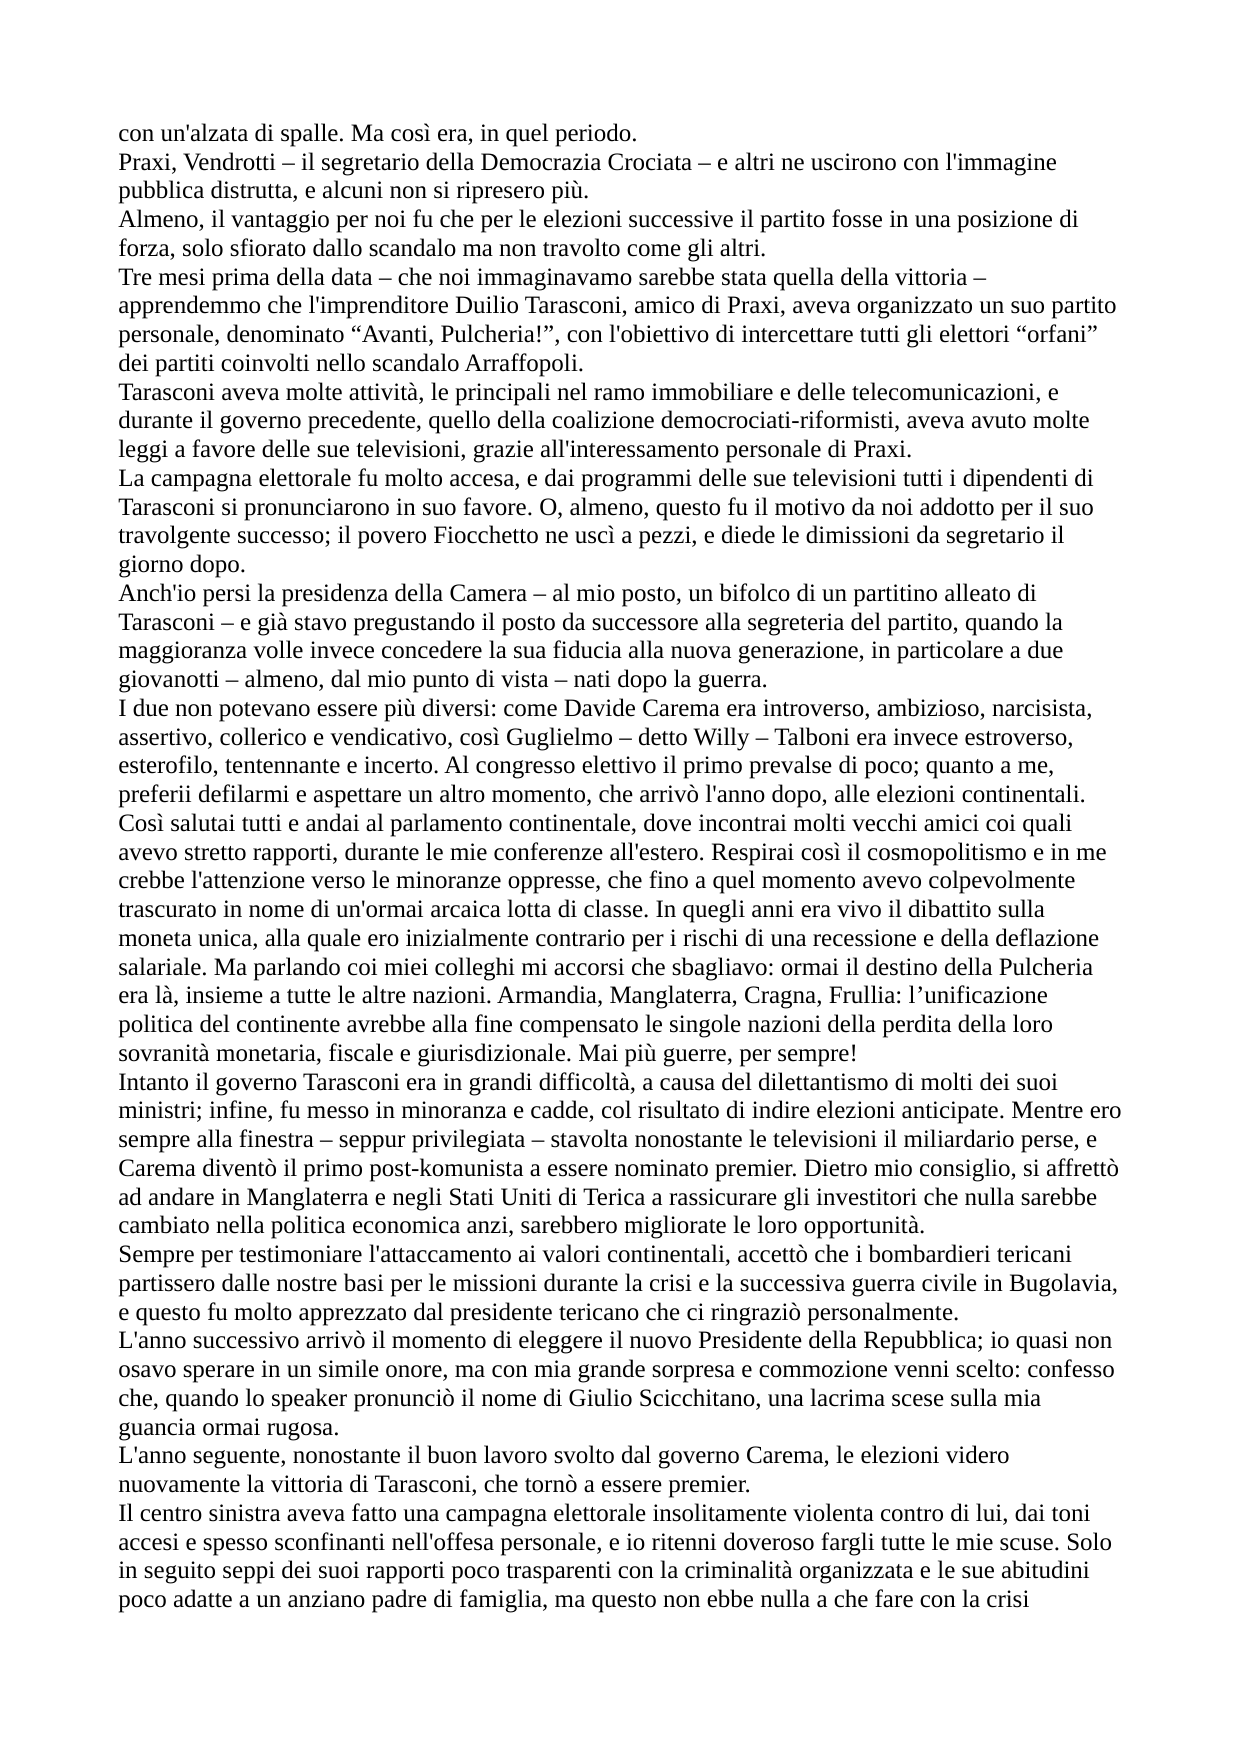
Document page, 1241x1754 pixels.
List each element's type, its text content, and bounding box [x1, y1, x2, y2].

text Praxi, Vendrotti – il segretario della Democrazia Crociata – e altri ne uscirono con l'immagine pubblica distrutta, e alcuni non si ripresero più. [118, 147, 1122, 204]
text La campagna elettorale fu molto accesa, e dai programmi delle sue televisioni tutti i dipendenti di Tarasconi si pronunciarono in suo favore. O, almeno, questo fu il motivo da noi addotto per il suo travolgente successo; il povero Fiocchetto ne uscì a pezzi, e diede le dimissioni da segretario il giorno dopo. [118, 463, 1122, 578]
text con un'alzata di spalle. Ma così era, in quel periodo. [118, 118, 1122, 147]
text I due non potevano essere più diversi: come Davide Carema era introverso, ambizioso, narcisista, assertivo, collerico e vendicativo, così Guglielmo – detto Willy – Talboni era invece estroverso, esterofilo, tentennante e incerto. Al congresso elettivo il primo prevalse di poco; quanto a me, preferii defilarmi e aspettare un altro momento, che arrivò l'anno dopo, alle elezioni continentali. Così salutai tutti e andai al parlamento continentale, dove incontrai molti vecchi amici coi quali avevo stretto rapporti, durante le mie conferenze all'estero. Respirai così il cosmopolitismo e in me crebbe l'attenzione verso le minoranze oppresse, che fino a quel momento avevo colpevolmente trascurato in nome di un'ormai arcaica lotta di classe. In quegli anni era vivo il dibattito sulla moneta unica, alla quale ero inizialmente contrario per i rischi di una recessione e della deflazione salariale. Ma parlando coi miei colleghi mi accorsi che sbagliavo: ormai il destino della Pulcheria era là, insieme a tutte le altre nazioni. Armandia, Manglaterra, Cragna, Frullia: l’unificazione politica del continente avrebbe alla fine compensato le singole nazioni della perdita della loro sovranità monetaria, fiscale e giurisdizionale. Mai più guerre, per sempre! [118, 693, 1122, 1067]
text Tarasconi aveva molte attività, le principali nel ramo immobiliare e delle telecomunicazioni, e durante il governo precedente, quello della coalizione democrociati-riformisti, aveva avuto molte leggi a favore delle sue televisioni, grazie all'interessamento personale di Praxi. [118, 377, 1122, 463]
text Sempre per testimoniare l'attaccamento ai valori continentali, accettò che i bombardieri tericani partissero dalle nostre basi per le missioni durante la crisi e la successiva guerra civile in Bugolavia, e questo fu molto apprezzato dal presidente tericano che ci ringraziò personalmente. [118, 1239, 1122, 1326]
text Tre mesi prima della data – che noi immaginavamo sarebbe stata quella della vittoria – apprendemmo che l'imprenditore Duilio Tarasconi, amico di Praxi, aveva organizzato un suo partito personale, denominato “Avanti, Pulcheria!”, con l'obiettivo di intercettare tutti gli elettori “orfani” dei partiti coinvolti nello scandalo Arraffopoli. [118, 262, 1122, 377]
text Almeno, il vantaggio per noi fu che per le elezioni successive il partito fosse in una posizione di forza, solo sfiorato dallo scandalo ma non travolto come gli altri. [118, 204, 1122, 262]
text L'anno seguente, nonostante il buon lavoro svolto dal governo Carema, le elezioni videro nuovamente la vittoria di Tarasconi, che tornò a essere premier. [118, 1441, 1122, 1498]
text Intanto il governo Tarasconi era in grandi difficoltà, a causa del dilettantismo di molti dei suoi ministri; infine, fu messo in minoranza e cadde, col risultato di indire elezioni anticipate. Mentre ero sempre alla finestra – seppur privilegiata – stavolta nonostante le televisioni il miliardario perse, e Carema diventò il primo post-komunista a essere nominato premier. Dietro mio consiglio, si affrettò ad andare in Manglaterra e negli Stati Uniti di Terica a rassicurare gli investitori che nulla sarebbe cambiato nella politica economica anzi, sarebbero migliorate le loro opportunità. [118, 1067, 1122, 1239]
text Anch'io persi la presidenza della Camera – al mio posto, un bifolco di un partitino alleato di Tarasconi – e già stavo pregustando il posto da successore alla segreteria del partito, quando la maggioranza volle invece concedere la sua fiducia alla nuova generazione, in particolare a due giovanotti – almeno, dal mio punto di vista – nati dopo la guerra. [118, 578, 1122, 693]
text L'anno successivo arrivò il momento di eleggere il nuovo Presidente della Repubblica; io quasi non osavo sperare in un simile onore, ma con mia grande sorpresa e commozione venni scelto: confesso che, quando lo speaker pronunciò il nome di Giulio Scicchitano, una lacrima scese sulla mia guancia ormai rugosa. [118, 1326, 1122, 1441]
text Il centro sinistra aveva fatto una campagna elettorale insolitamente violenta contro di lui, dai toni accesi e spesso sconfinanti nell'offesa personale, e io ritenni doveroso fargli tutte le mie scuse. Solo in seguito seppi dei suoi rapporti poco trasparenti con la criminalità organizzata e le sue abitudini poco adatte a un anziano padre di famiglia, ma questo non ebbe nulla a che fare con la crisi [118, 1498, 1122, 1613]
